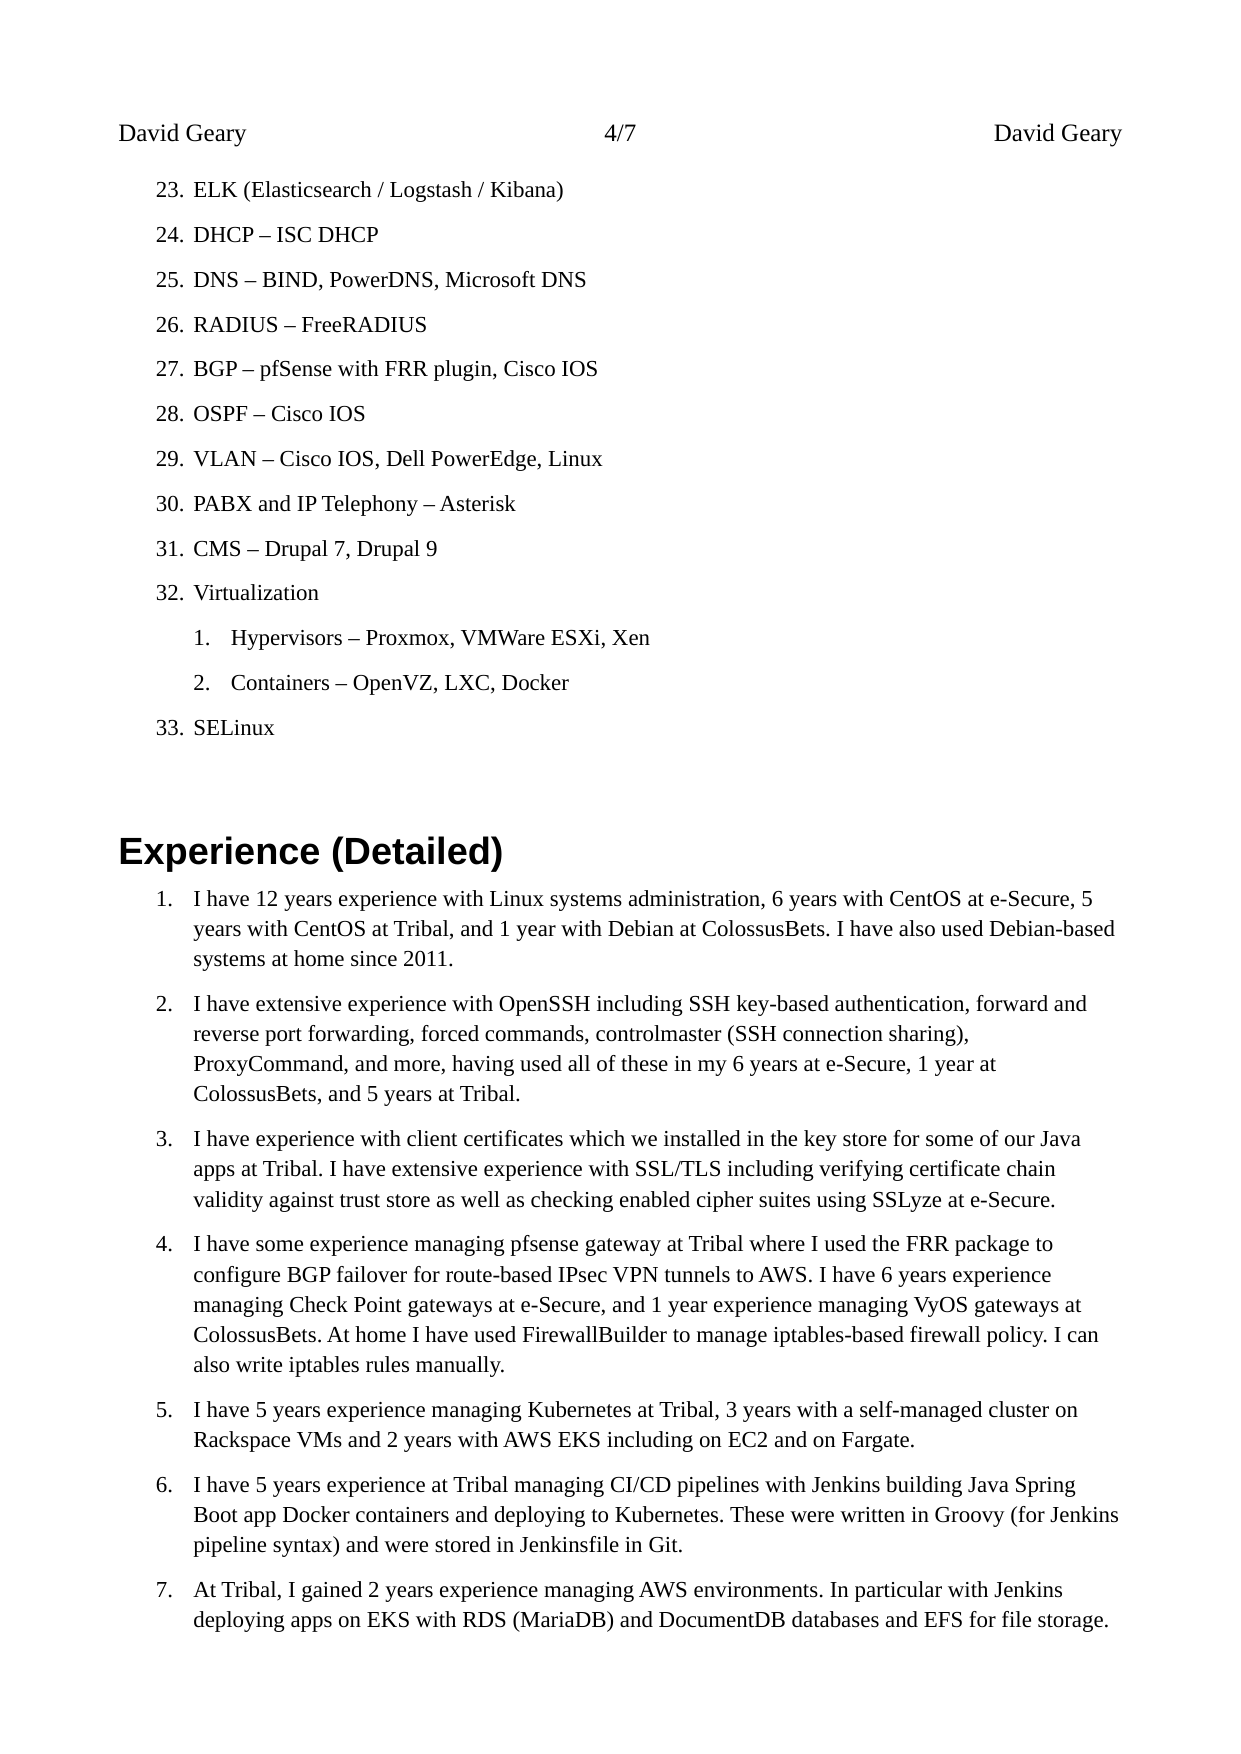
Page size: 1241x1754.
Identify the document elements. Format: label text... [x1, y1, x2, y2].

list SELinux [156, 714, 1122, 740]
list DNS – BIND, PowerDNS, Microsoft DNS [156, 266, 1122, 292]
list BGP – pfSense with FRR plugin, Cisco IOS [156, 356, 1122, 382]
list I have 5 years experience at Tribal managing CI/CD pipelines with Jenkins building Java Spring Boot app Docker containers and deploying to Kubernetes. These were written in Groovy (for Jenkins pipeline syntax) and were stored in Jenkinsfile in Git. [156, 1471, 1122, 1558]
list RADIUS – FreeRADIUS [156, 311, 1122, 337]
list PABX and IP Telephony – Asterisk [156, 490, 1122, 516]
list VLAN – Cisco IOS, Dell PowerEdge, Linux [156, 445, 1122, 471]
list I have extensive experience with OpenSSH including SSH key-based authentication, forward and reverse port forwarding, forced commands, controlmaster (SSH connection sharing), ProxyCommand, and more, having used all of these in my 6 years at e-Secure, 1 year at ColossusBets, and 5 years at Tribal. [156, 990, 1122, 1107]
list I have 12 years experience with Linux systems administration, 6 years with CentOS at e-Secure, 5 years with CentOS at Tribal, and 1 year with Debian at ColossusBets. I have also used Debian-based systems at home since 2011. [156, 884, 1122, 971]
list DHCP – ISC DHCP [156, 221, 1122, 247]
list I have some experience managing pfsense gateway at Tribal where I used the FRR package to configure BGP failover for route-based IPsec VPN tunnels to AWS. I have 6 years experience managing Check Point gateways at e-Secure, and 1 year experience managing VyOS gateways at ColossusBets. At home I have used FirewallBuilder to manage iptables-based firewall policy. I can also write iptables rules manually. [156, 1230, 1122, 1378]
list Hypervisors – Proxmox, VMWare ESXi, Xen [193, 624, 1122, 651]
list ELK (Elasticsearch / Logstash / Kibana) [156, 176, 1122, 203]
list OSPF – Cisco IOS [156, 400, 1122, 427]
list Virtualization [156, 579, 1122, 606]
list I have experience with client certificates which we installed in the key store for some of our Java apps at Tribal. I have extensive experience with SSL/TLS including verifying certificate chain validity against trust store as well as checking enabled cipher suites using SSLyze at e-Secure. [156, 1125, 1122, 1212]
list CMS – Drupal 7, Drupal 9 [156, 535, 1122, 561]
subtitle Experience (Detailed) [118, 828, 1122, 872]
list Containers – OpenVZ, LXC, Docker [193, 669, 1122, 695]
list At Tribal, I gained 2 years experience managing AWS environments. In particular with Jenkins deploying apps on EKS with RDS (MariaDB) and DocumentDB databases and EFS for file storage. [156, 1576, 1122, 1633]
list I have 5 years experience managing Kubernetes at Tribal, 3 years with a self-managed cluster on Rackspace VMs and 2 years with AWS EKS including on EC2 and on Fargate. [156, 1396, 1122, 1453]
